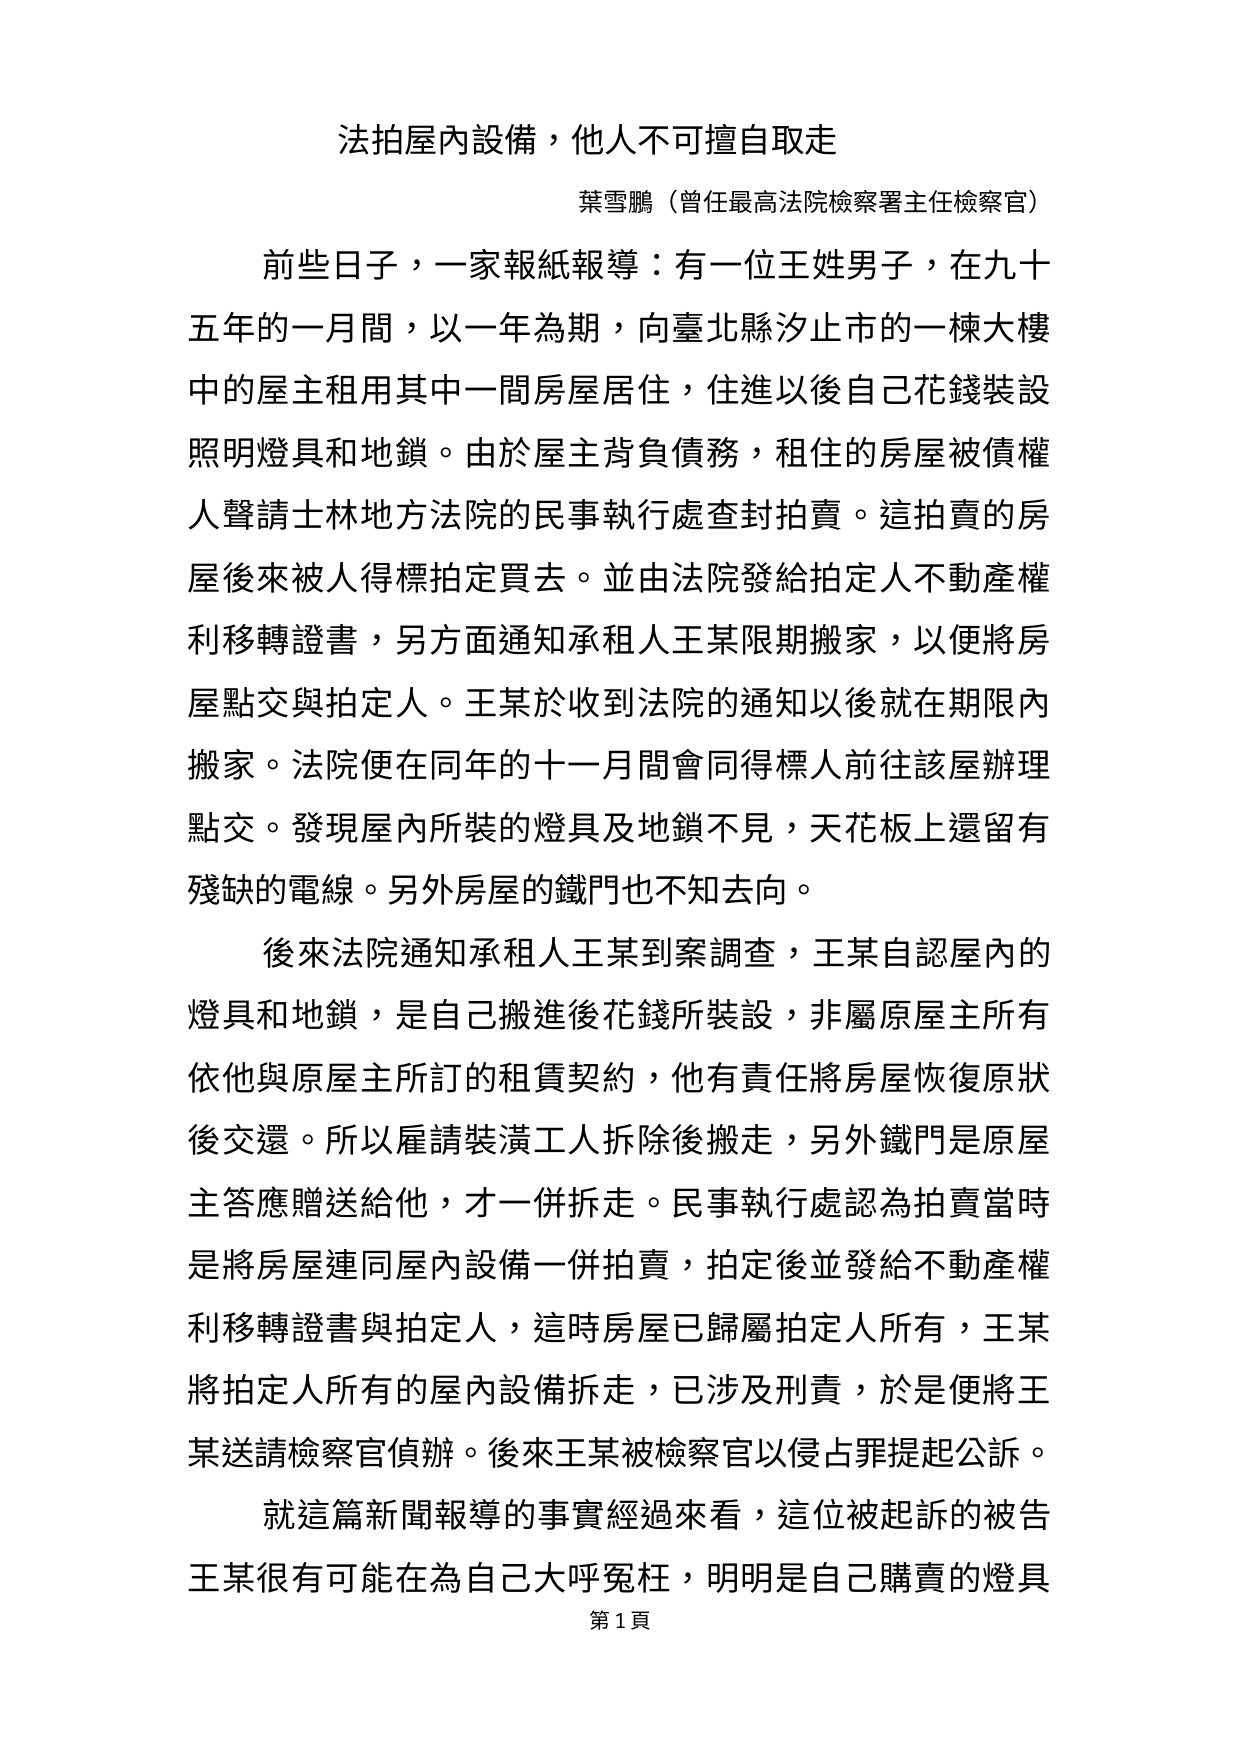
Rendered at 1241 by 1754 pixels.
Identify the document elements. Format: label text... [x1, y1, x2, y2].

text 就這篇新聞報導的事實經過來看，這位被起訴的被告王某很有可能在為自己大呼冤枉，明明是自己購賣的燈具 [187, 1471, 1053, 1596]
text 後來法院通知承租人王某到案調查，王某自認屋內的燈具和地鎖，是自己搬進後花錢所裝設，非屬原屋主所有。依他與原屋主所訂的租賃契約，他有責任將房屋恢復原狀後交還。所以雇請裝潢工人拆除後搬走，另外鐵門是原屋主答應贈送給他，才一併拆走。民事執行處認為拍賣當時是將房屋連同屋內設備一併拍賣，拍定後並發給不動產權利移轉證書與拍定人，這時房屋已歸屬拍定人所有，王某將拍定人所有的屋內設備拆走，已涉及刑責，於是便將王某送請檢察官偵辦。後來王某被檢察官以侵占罪提起公訴。 [187, 909, 1053, 1471]
text 前些日子，一家報紙報導：有一位王姓男子，在九十五年的一月間，以一年為期，向臺北縣汐止市的一楝大樓中的屋主租用其中一間房屋居住，住進以後自己花錢裝設照明燈具和地鎖。由於屋主背負債務，租住的房屋被債權人聲請士林地方法院的民事執行處查封拍賣。這拍賣的房屋後來被人得標拍定買去。並由法院發給拍定人不動產權利移轉證書，另方面通知承租人王某限期搬家，以便將房屋點交與拍定人。王某於收到法院的通知以後就在期限內搬家。法院便在同年的十一月間會同得標人前往該屋辦理點交。發現屋內所裝的燈具及地鎖不見，天花板上還留有殘缺的電線。另外房屋的鐵門也不知去向。 [187, 221, 1053, 909]
text 法拍屋內設備，他人不可擅自取走 [187, 96, 1053, 159]
text 葉雪鵬（曾任最高法院檢察署主任檢察官） [187, 159, 1053, 221]
